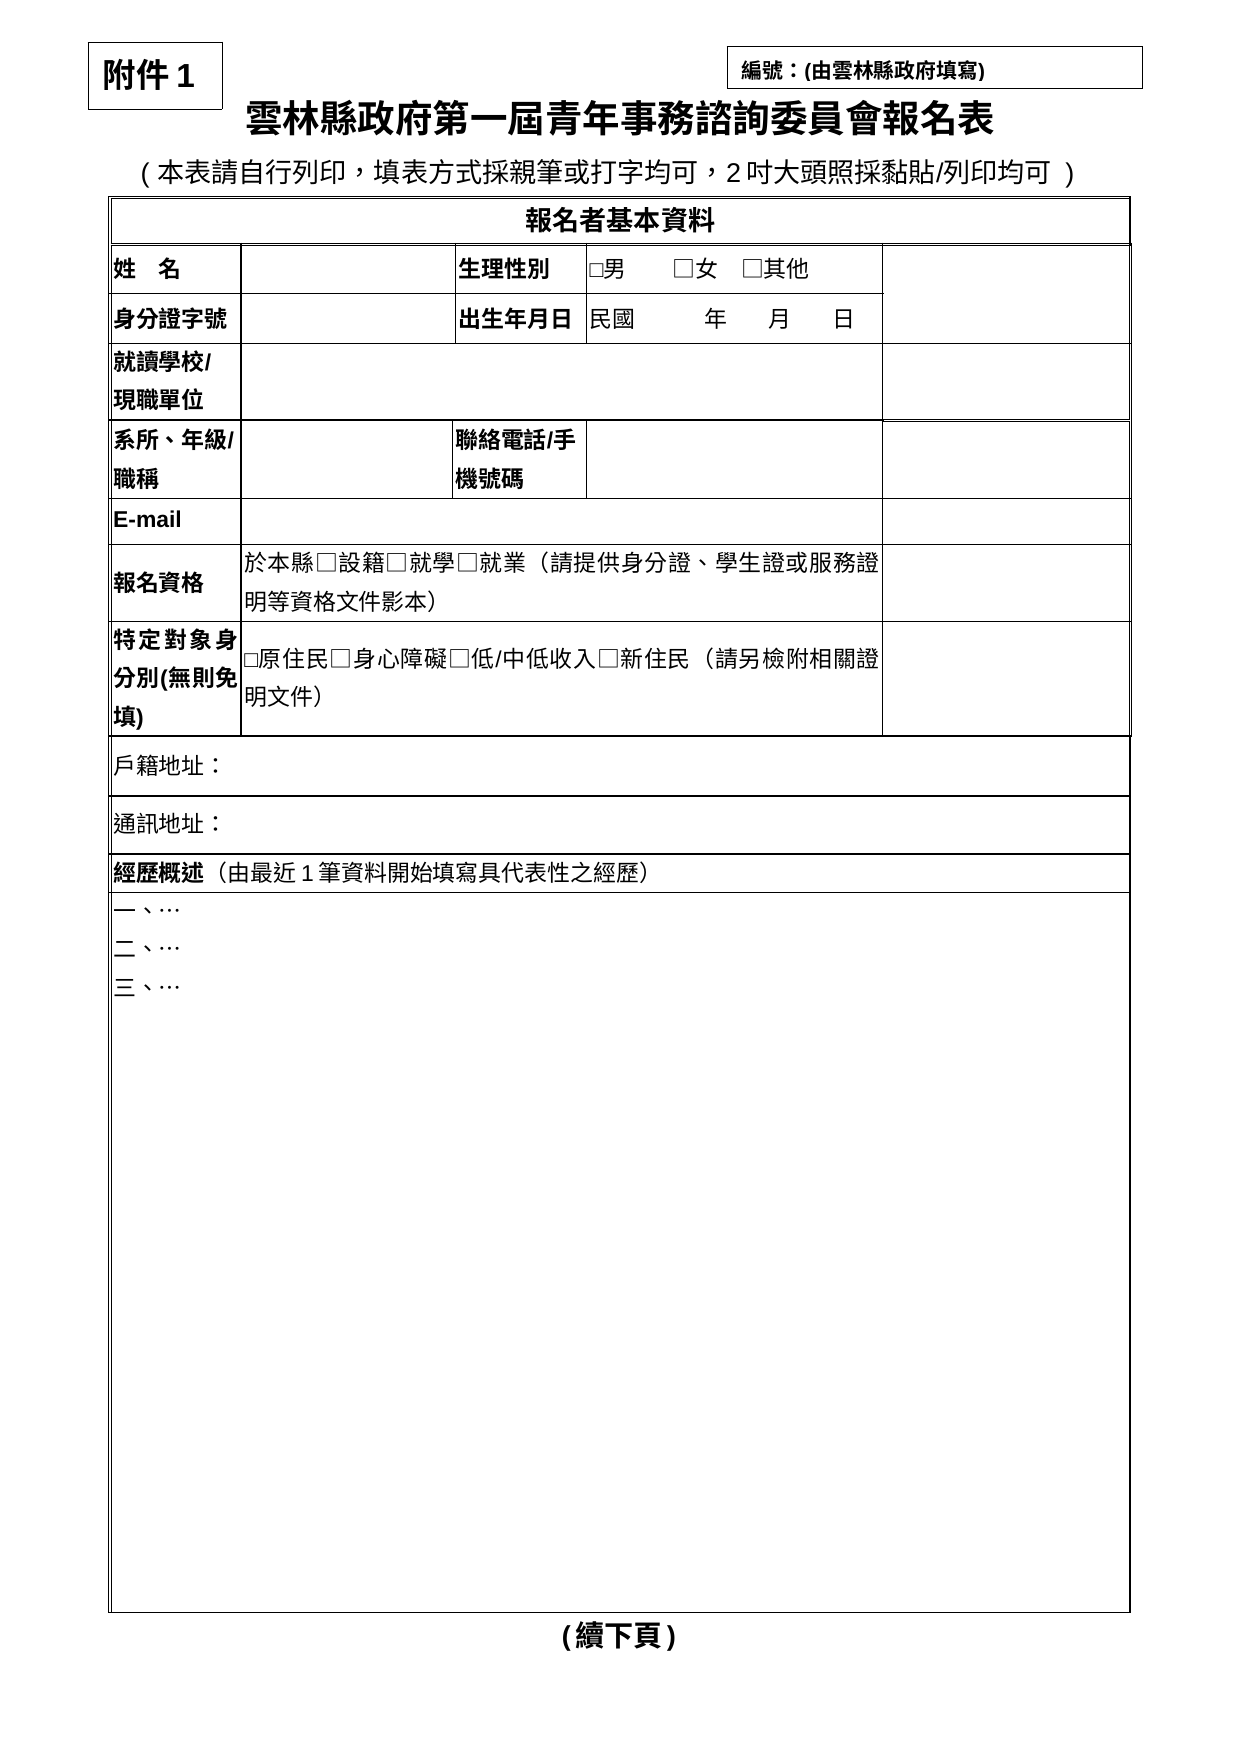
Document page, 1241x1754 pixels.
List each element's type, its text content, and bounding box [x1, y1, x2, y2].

table_cell □原住民□身心障礙□低/中低收入□新住民（請另檢附相關證明文件） [242, 622, 882, 735]
text 編號：(由雲林縣政府填寫) [742, 54, 1127, 81]
table_cell □男 □女 □其他 [587, 246, 882, 293]
table_cell 就讀學校/ 現職單位 [112, 344, 240, 419]
table_cell [883, 622, 1129, 735]
text (續下頁) [159, 1613, 1078, 1655]
table_cell [883, 499, 1129, 544]
table_cell 一、… 二、… 三、… [112, 893, 1129, 1612]
table_cell 於本縣□設籍□就學□就業（請提供身分證、學生證或服務證明等資格文件影本） [242, 545, 882, 621]
table_cell 身分證字號 [112, 294, 240, 342]
text 雲林縣政府第一屆青年事務諮詢委員會報名表 [89, 43, 1081, 143]
table_cell 聯絡電話/手機號碼 [453, 421, 586, 497]
table_cell 系所、年級/職稱 [112, 421, 240, 497]
table_cell [242, 294, 455, 342]
table_cell 戶籍地址： [112, 737, 1129, 795]
table_cell 經歷概述（由最近1筆資料開始填寫具代表性之經歷） [112, 855, 1129, 892]
table_cell [883, 246, 1129, 342]
table_cell [242, 246, 455, 293]
text ( 本表請自行列印，填表方式採親筆或打字均可，2吋大頭照採黏貼/列印均可 ) [137, 151, 1078, 190]
table_cell 生理性別 [456, 246, 586, 293]
text 附件1 [103, 49, 207, 97]
table_cell E-mail [112, 499, 240, 544]
table_cell [883, 344, 1129, 419]
table_cell 民國 年 月 日 [587, 294, 882, 342]
table_cell [242, 499, 882, 544]
table_cell 報名資格 [112, 545, 240, 621]
table_cell [242, 344, 882, 419]
table_cell [587, 421, 882, 497]
table_header 報名者基本資料 [112, 199, 1129, 242]
table_cell [242, 421, 452, 497]
table_cell 姓 名 [112, 246, 240, 293]
table_cell [883, 422, 1129, 497]
table_cell [883, 545, 1129, 621]
table_cell 特定對象身分別(無則免填) [112, 622, 240, 735]
table_cell 出生年月日 [456, 294, 586, 342]
text 雲林縣政府第一屆青年事務諮詢委員會報名表 [728, 47, 1142, 88]
table_cell 通訊地址： [112, 797, 1129, 853]
